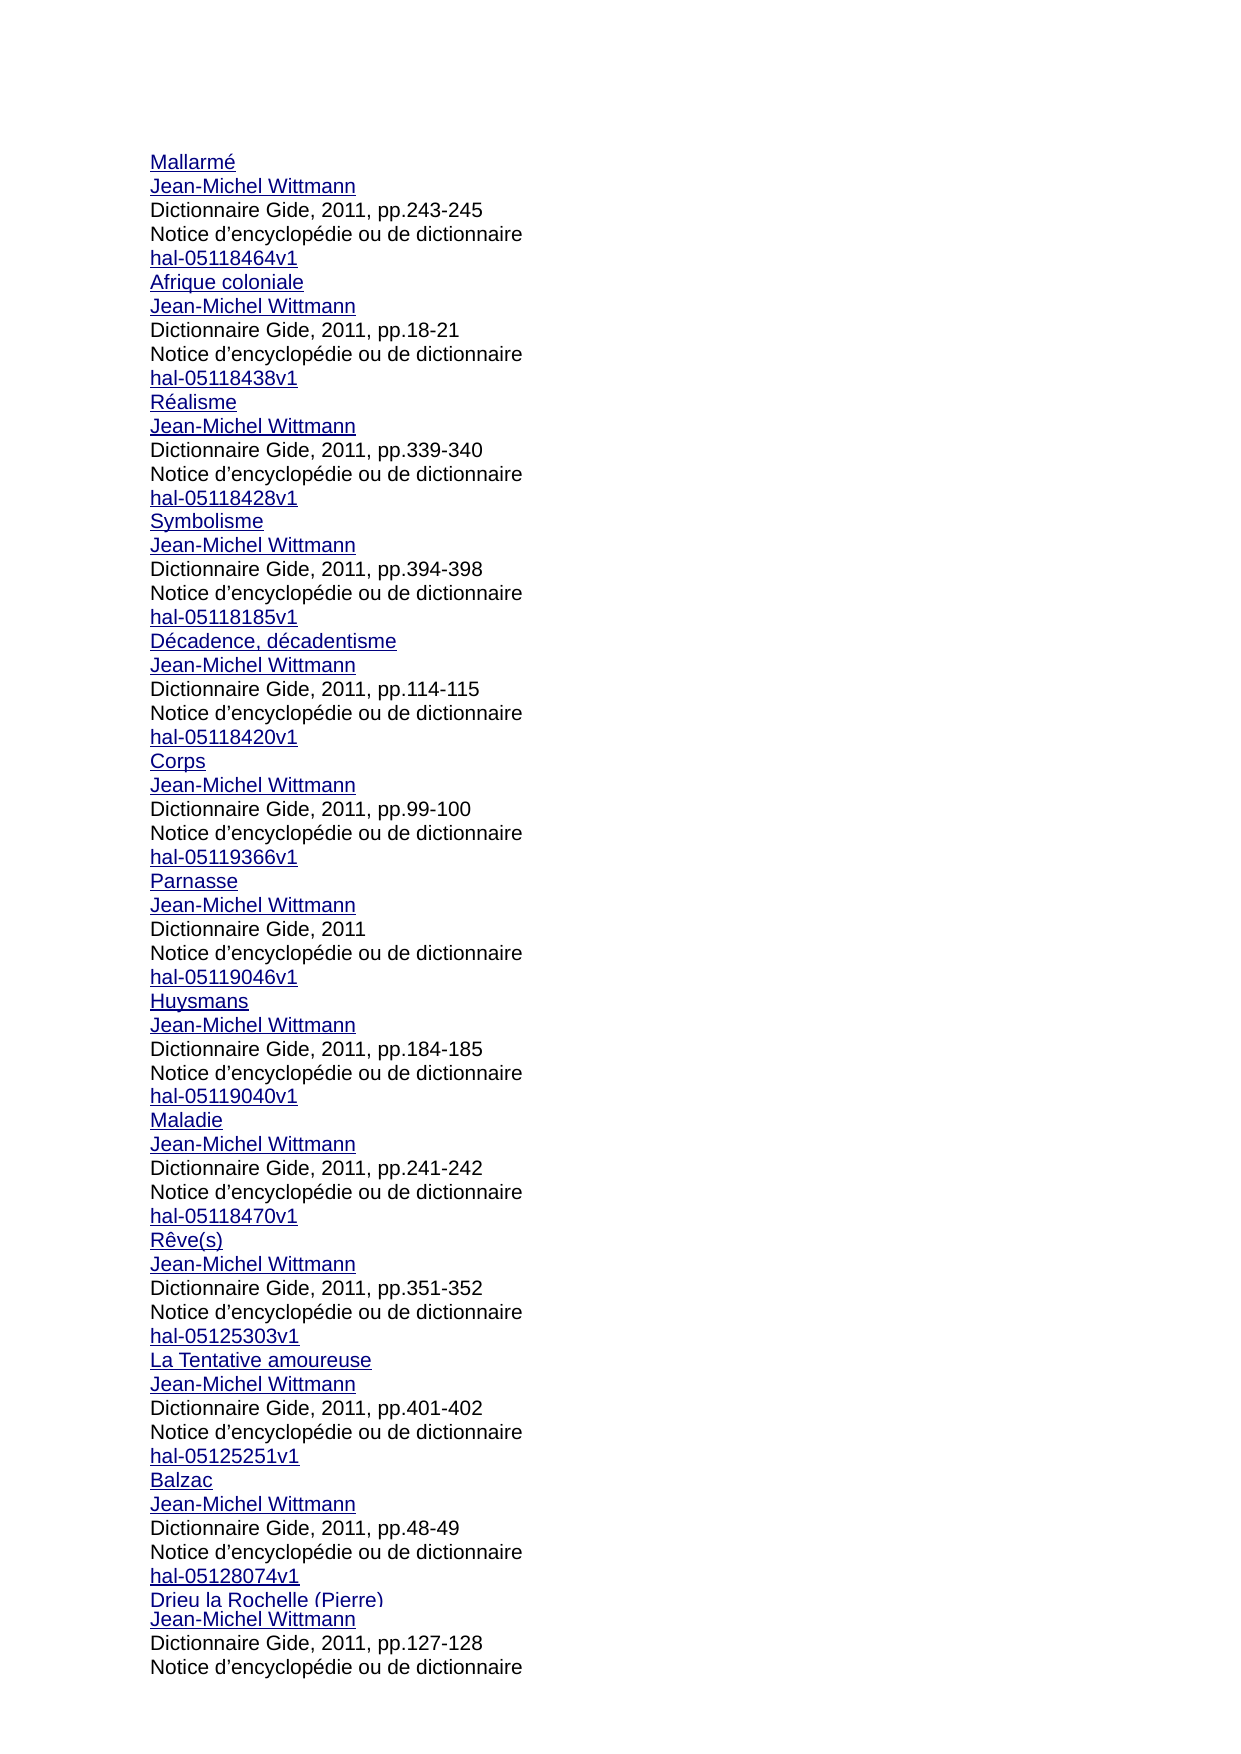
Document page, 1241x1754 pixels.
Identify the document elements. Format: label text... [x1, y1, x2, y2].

table_cell Parnasse Jean-Michel Wittmann Dictionnaire Gide, 2011 Notice d’encyclopédie ou de dictionnaire hal-05119046v1 [150, 869, 1090, 988]
table_cell Décadence, décadentisme Jean-Michel Wittmann Dictionnaire Gide, 2011, pp.114-115 Notice d’encyclopédie ou de dictionnaire hal-05118420v1 [150, 629, 1090, 749]
table_cell Drieu la Rochelle (Pierre) Jean-Michel Wittmann Dictionnaire Gide, 2011, pp.127-128 Notice d’encyclopédie ou de dictionnaire [150, 1588, 1090, 1679]
table_cell Réalisme Jean-Michel Wittmann Dictionnaire Gide, 2011, pp.339-340 Notice d’encyclopédie ou de dictionnaire hal-05118428v1 [150, 390, 1090, 509]
table_cell Huysmans Jean-Michel Wittmann Dictionnaire Gide, 2011, pp.184-185 Notice d’encyclopédie ou de dictionnaire hal-05119040v1 [150, 989, 1090, 1108]
table_cell Mallarmé Jean-Michel Wittmann Dictionnaire Gide, 2011, pp.243-245 Notice d’encyclopédie ou de dictionnaire hal-05118464v1 [150, 150, 1090, 270]
table_cell Rêve(s) Jean-Michel Wittmann Dictionnaire Gide, 2011, pp.351-352 Notice d’encyclopédie ou de dictionnaire hal-05125303v1 [150, 1228, 1090, 1348]
table_cell Corps Jean-Michel Wittmann Dictionnaire Gide, 2011, pp.99-100 Notice d’encyclopédie ou de dictionnaire hal-05119366v1 [150, 749, 1090, 869]
table_cell Afrique coloniale Jean-Michel Wittmann Dictionnaire Gide, 2011, pp.18-21 Notice d’encyclopédie ou de dictionnaire hal-05118438v1 [150, 270, 1090, 389]
table_cell La Tentative amoureuse Jean-Michel Wittmann Dictionnaire Gide, 2011, pp.401-402 Notice d’encyclopédie ou de dictionnaire hal-05125251v1 [150, 1348, 1090, 1468]
table_cell Balzac Jean-Michel Wittmann Dictionnaire Gide, 2011, pp.48-49 Notice d’encyclopédie ou de dictionnaire hal-05128074v1 [150, 1468, 1090, 1587]
table_cell Symbolisme Jean-Michel Wittmann Dictionnaire Gide, 2011, pp.394-398 Notice d’encyclopédie ou de dictionnaire hal-05118185v1 [150, 509, 1090, 629]
table_cell Maladie Jean-Michel Wittmann Dictionnaire Gide, 2011, pp.241-242 Notice d’encyclopédie ou de dictionnaire hal-05118470v1 [150, 1108, 1090, 1228]
